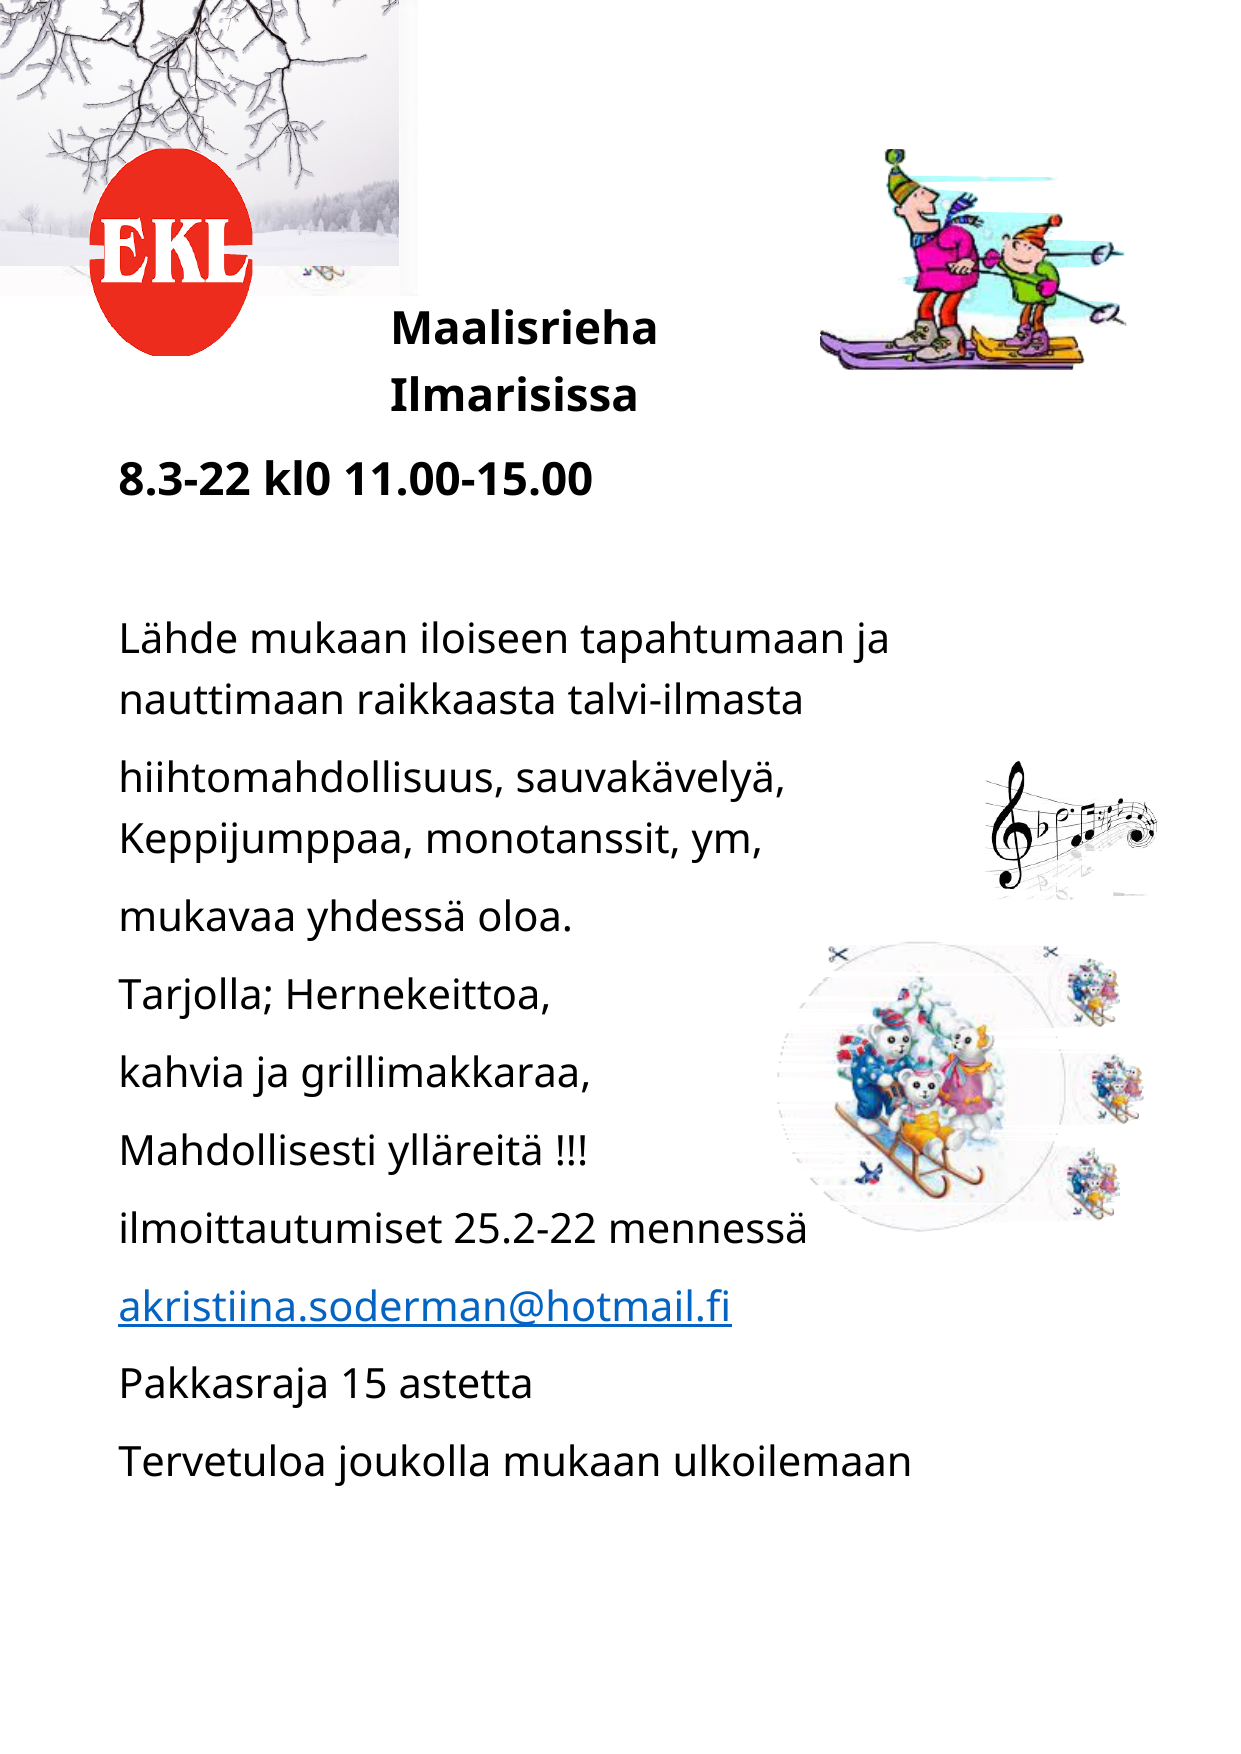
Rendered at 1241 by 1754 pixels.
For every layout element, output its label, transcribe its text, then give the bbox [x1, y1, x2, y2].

text hiihtomahdollisuus, sauvakävelyä, Keppijumppaa, monotanssit, ym, [118, 748, 1122, 866]
text [997, 1125, 1122, 1177]
text Tarjolla; Hernekeittoa, [118, 965, 1031, 1021]
text mukavaa yhdessä oloa. [118, 887, 1122, 943]
text Maalisrieha Ilmarisissa [390, 148, 1122, 425]
text kahvia ja grillimakkaraa, [118, 1043, 854, 1099]
picture [820, 149, 1127, 370]
picture [0, 0, 418, 356]
text ilmoittautumiset 25.2-22 mennessä [118, 1198, 1122, 1255]
text Pakkasraja 15 astetta [118, 1354, 1122, 1411]
text [994, 1043, 1122, 1057]
text akristiina.soderman@hotmail.fi [118, 1276, 1122, 1333]
text Lähde mukaan iloiseen tapahtumaan ja nauttimaan raikkaasta talvi-ilmasta [118, 608, 1122, 726]
text Tervetuloa joukolla mukaan ulkoilemaan [118, 1432, 1122, 1489]
text 8.3-22 kl0 11.00-15.00 [118, 447, 1122, 509]
text Mahdollisesti ylläreitä !!! [118, 1121, 876, 1177]
picture [776, 941, 1144, 1232]
picture [985, 760, 1171, 901]
text [1101, 965, 1122, 1021]
